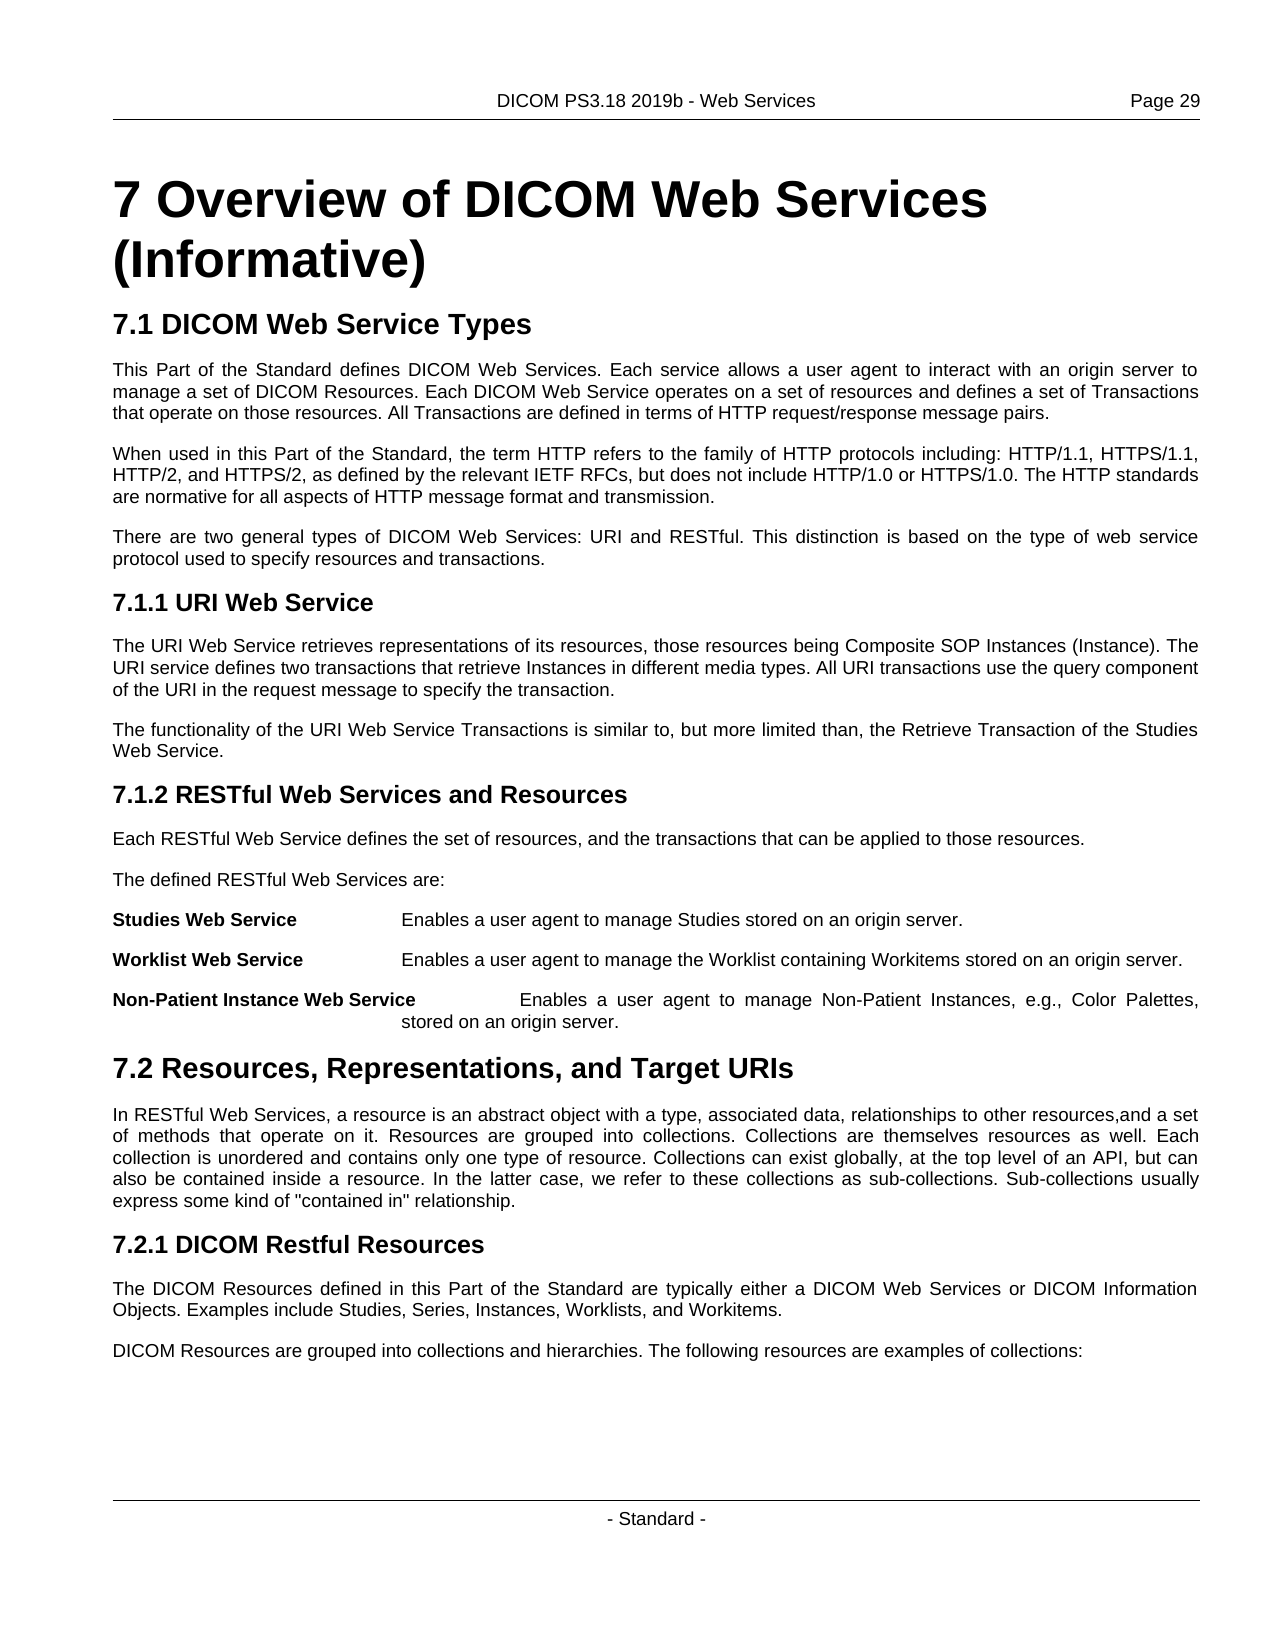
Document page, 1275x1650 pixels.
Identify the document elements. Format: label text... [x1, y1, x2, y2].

text 7 Overview of DICOM Web Services (Informative) [112, 169, 1200, 288]
text Non-Patient Instance Web Service Enables a user agent to manage Non-Patient Instances, e.g., Color Palettes, stored on an origin server. [112, 989, 1200, 1032]
text The URI Web Service retrieves representations of its resources, those resources being Composite SOP Instances (Instance). The URI service defines two transactions that retrieve Instances in different media types. All URI transactions use the query component of the URI in the request message to specify the transaction. [112, 635, 1200, 700]
text Each RESTful Web Service defines the set of resources, and the transactions that can be applied to those resources. [112, 828, 1200, 849]
text 7.1.1 URI Web Service [112, 588, 1200, 616]
text 7.2.1 DICOM Restful Resources [112, 1230, 1200, 1259]
text 7.2 Resources, Representations, and Target URIs [112, 1051, 1200, 1085]
text 7.1 DICOM Web Service Types [112, 307, 1200, 340]
text Worklist Web Service Enables a user agent to manage the Worklist containing Workitems stored on an origin server. [112, 949, 1200, 971]
text When used in this Part of the Standard, the term HTTP refers to the family of HTTP protocols including: HTTP/1.1, HTTPS/1.1, HTTP/2, and HTTPS/2, as defined by the relevant IETF RFCs, but does not include HTTP/1.0 or HTTPS/1.0. The HTTP standards are normative for all aspects of HTTP message format and transmission. [112, 442, 1200, 507]
text In RESTful Web Services, a resource is an abstract object with a type, associated data, relationships to other resources,and a set of methods that operate on it. Resources are grouped into collections. Collections are themselves resources as well. Each collection is unordered and contains only one type of resource. Collections can exist globally, at the top level of an API, but can also be contained inside a resource. In the latter case, we refer to these collections as sub-collections. Sub-collections usually express some kind of "contained in" relationship. [112, 1103, 1200, 1211]
text 7.1.2 RESTful Web Services and Resources [112, 781, 1200, 809]
text The defined RESTful Web Services are: [112, 868, 1200, 890]
text The functionality of the URI Web Service Transactions is similar to, but more limited than, the Retrieve Transaction of the Studies Web Service. [112, 719, 1200, 762]
text There are two general types of DICOM Web Services: URI and RESTful. This distinction is based on the type of web service protocol used to specify resources and transactions. [112, 526, 1200, 569]
text The DICOM Resources defined in this Part of the Standard are typically either a DICOM Web Services or DICOM Information Objects. Examples include Studies, Series, Instances, Worklists, and Workitems. [112, 1277, 1200, 1321]
text This Part of the Standard defines DICOM Web Services. Each service allows a user agent to interact with an origin server to manage a set of DICOM Resources. Each DICOM Web Service operates on a set of resources and defines a set of Transactions that operate on those resources. All Transactions are defined in terms of HTTP request/response message pairs. [112, 359, 1200, 424]
text Studies Web Service Enables a user agent to manage Studies stored on an origin server. [112, 909, 1200, 930]
text DICOM Resources are grouped into collections and hierarchies. The following resources are examples of collections: [112, 1339, 1200, 1361]
